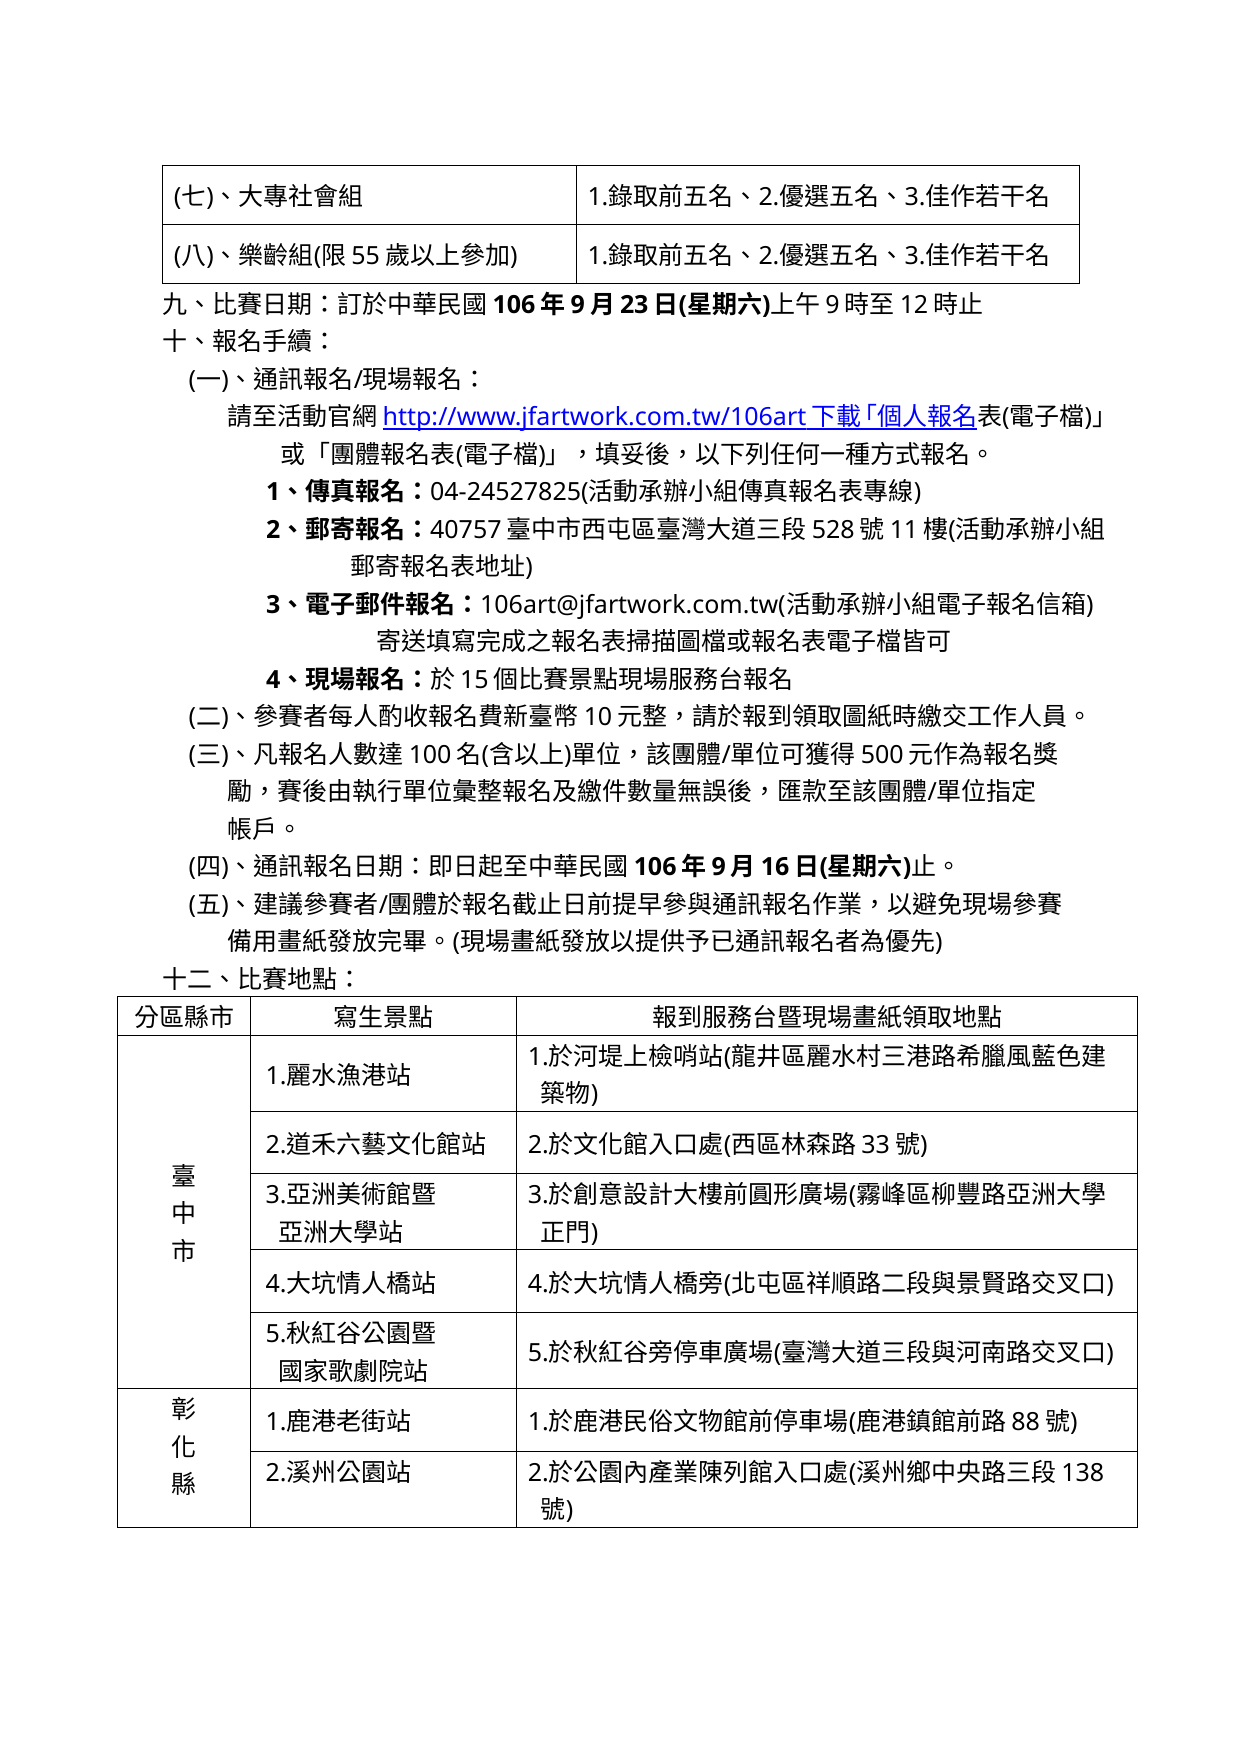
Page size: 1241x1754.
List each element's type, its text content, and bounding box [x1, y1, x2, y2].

table_cell 2.於文化館入口處(西區林森路33號) [517, 1112, 1137, 1173]
text 十二、比賽地點： [162, 959, 1107, 996]
text 寄送填寫完成之報名表掃描圖檔或報名表電子檔皆可 [266, 621, 1107, 659]
text (三)、凡報名人數達100名(含以上)單位，該團體/單位可獲得500元作為報名獎 [162, 734, 1107, 771]
table_cell 5.於秋紅谷旁停車廣場(臺灣大道三段與河南路交叉口) [517, 1313, 1137, 1388]
table_cell 臺 中 市 [118, 1036, 250, 1388]
table_header 分區縣市 [118, 997, 250, 1035]
text 3、電子郵件報名：106art@jfartwork.com.tw(活動承辦小組電子報名信箱) [266, 584, 1107, 621]
table_cell 3.於創意設計大樓前圓形廣場(霧峰區柳豐路亞洲大學 正門) [517, 1174, 1137, 1249]
text (五)、建議參賽者/團體於報名截止日前提早參與通訊報名作業，以避免現場參賽 [162, 884, 1107, 921]
text 帳戶。 [162, 809, 1107, 846]
table_cell 1.鹿港老街站 [251, 1389, 516, 1451]
text 十、報名手續： [162, 321, 1107, 359]
table_cell 2.溪州公園站 [251, 1452, 516, 1527]
table_cell (八)、樂齡組(限55歲以上參加) [163, 225, 576, 283]
text 請至活動官網http://www.jfartwork.com.tw/106art下載「個人報名表(電子檔)」或「團體報名表(電子檔)」，填妥後，以下列任何一種方式報名。 [162, 396, 1107, 471]
text (一)、通訊報名/現場報名： [162, 359, 1107, 396]
table_cell 5.秋紅谷公園暨 國家歌劇院站 [251, 1313, 516, 1388]
text 2、郵寄報名：40757臺中市西屯區臺灣大道三段528號11樓(活動承辦小組 [266, 509, 1107, 546]
text 九、比賽日期：訂於中華民國106年9月23日(星期六)上午9時至12時止 [162, 284, 1107, 321]
table_cell 1.錄取前五名、2.優選五名、3.佳作若干名 [577, 225, 1079, 283]
text (四)、通訊報名日期：即日起至中華民國106年9月16日(星期六)止。 [162, 846, 1107, 884]
text 1、傳真報名：04-24527825(活動承辦小組傳真報名表專線) [266, 471, 1107, 509]
table_cell 1.於鹿港民俗文物館前停車場(鹿港鎮館前路88號) [517, 1389, 1137, 1451]
table_header 寫生景點 [251, 997, 516, 1035]
table_cell 4.大坑情人橋站 [251, 1250, 516, 1312]
table_cell 彰 化 縣 [118, 1389, 250, 1527]
text 勵，賽後由執行單位彙整報名及繳件數量無誤後，匯款至該團體/單位指定 [162, 771, 1107, 809]
table_cell 1.麗水漁港站 [251, 1036, 516, 1111]
text 郵寄報名表地址) [266, 546, 1107, 584]
text 備用畫紙發放完畢。(現場畫紙發放以提供予已通訊報名者為優先) [162, 921, 1107, 959]
text (二)、參賽者每人酌收報名費新臺幣10元整，請於報到領取圖紙時繳交工作人員。 [162, 696, 1107, 734]
table_cell 4.於大坑情人橋旁(北屯區祥順路二段與景賢路交叉口) [517, 1250, 1137, 1312]
table_cell 2.於公園內產業陳列館入口處(溪州鄉中央路三段138 號) [517, 1452, 1137, 1527]
table_cell 2.道禾六藝文化館站 [251, 1112, 516, 1173]
table_cell (七)、大專社會組 [163, 166, 576, 223]
table_cell 1.於河堤上檢哨站(龍井區麗水村三港路希臘風藍色建 築物) [517, 1036, 1137, 1111]
text 4、現場報名：於15個比賽景點現場服務台報名 [266, 659, 1107, 696]
table_cell 1.錄取前五名、2.優選五名、3.佳作若干名 [577, 166, 1079, 223]
table_cell 3.亞洲美術館暨 亞洲大學站 [251, 1174, 516, 1249]
table_header 報到服務台暨現場畫紙領取地點 [517, 997, 1137, 1035]
